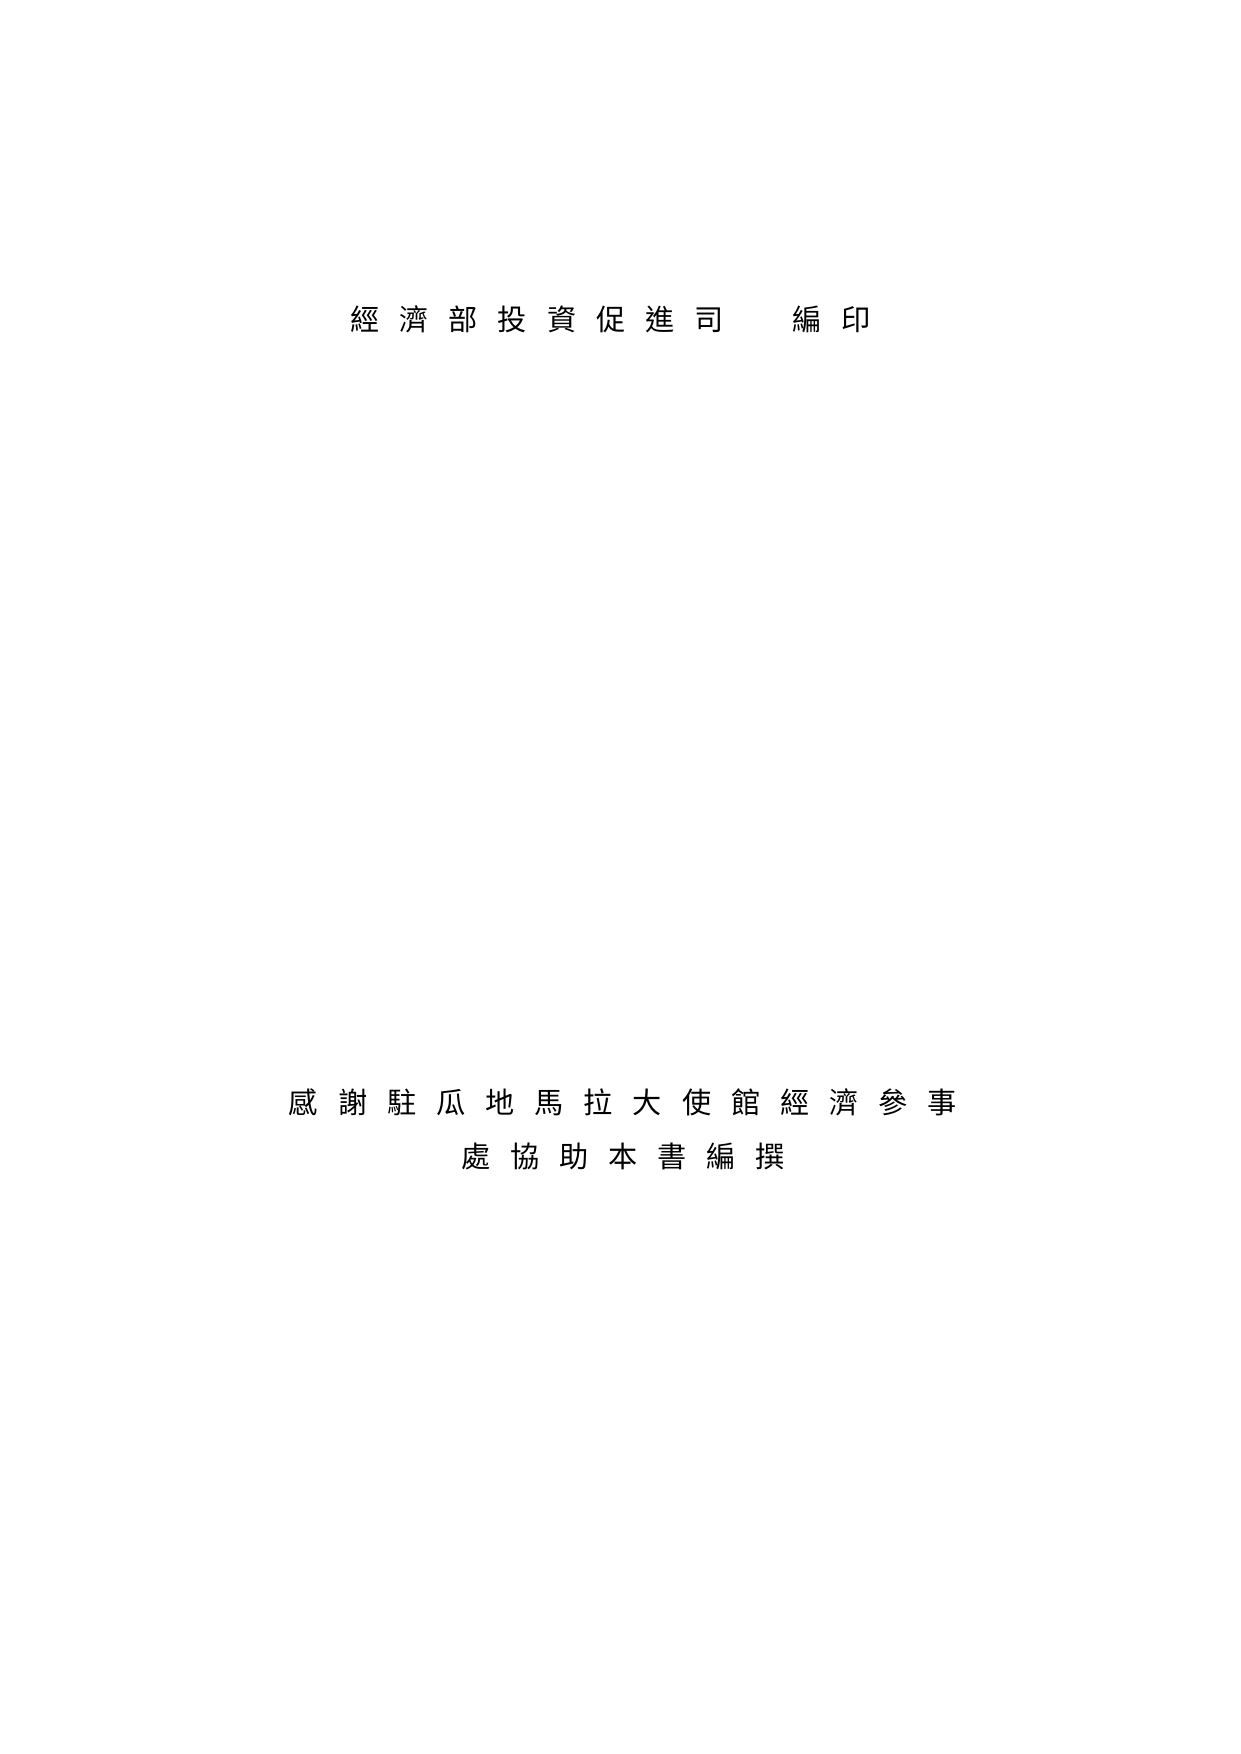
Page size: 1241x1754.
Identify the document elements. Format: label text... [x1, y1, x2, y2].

table_cell 經濟部投資促進司 編印 [175, 237, 1066, 1074]
table_cell 感謝駐瓜地馬拉大使館經濟參事處協助本書編撰 [175, 1074, 1066, 1181]
